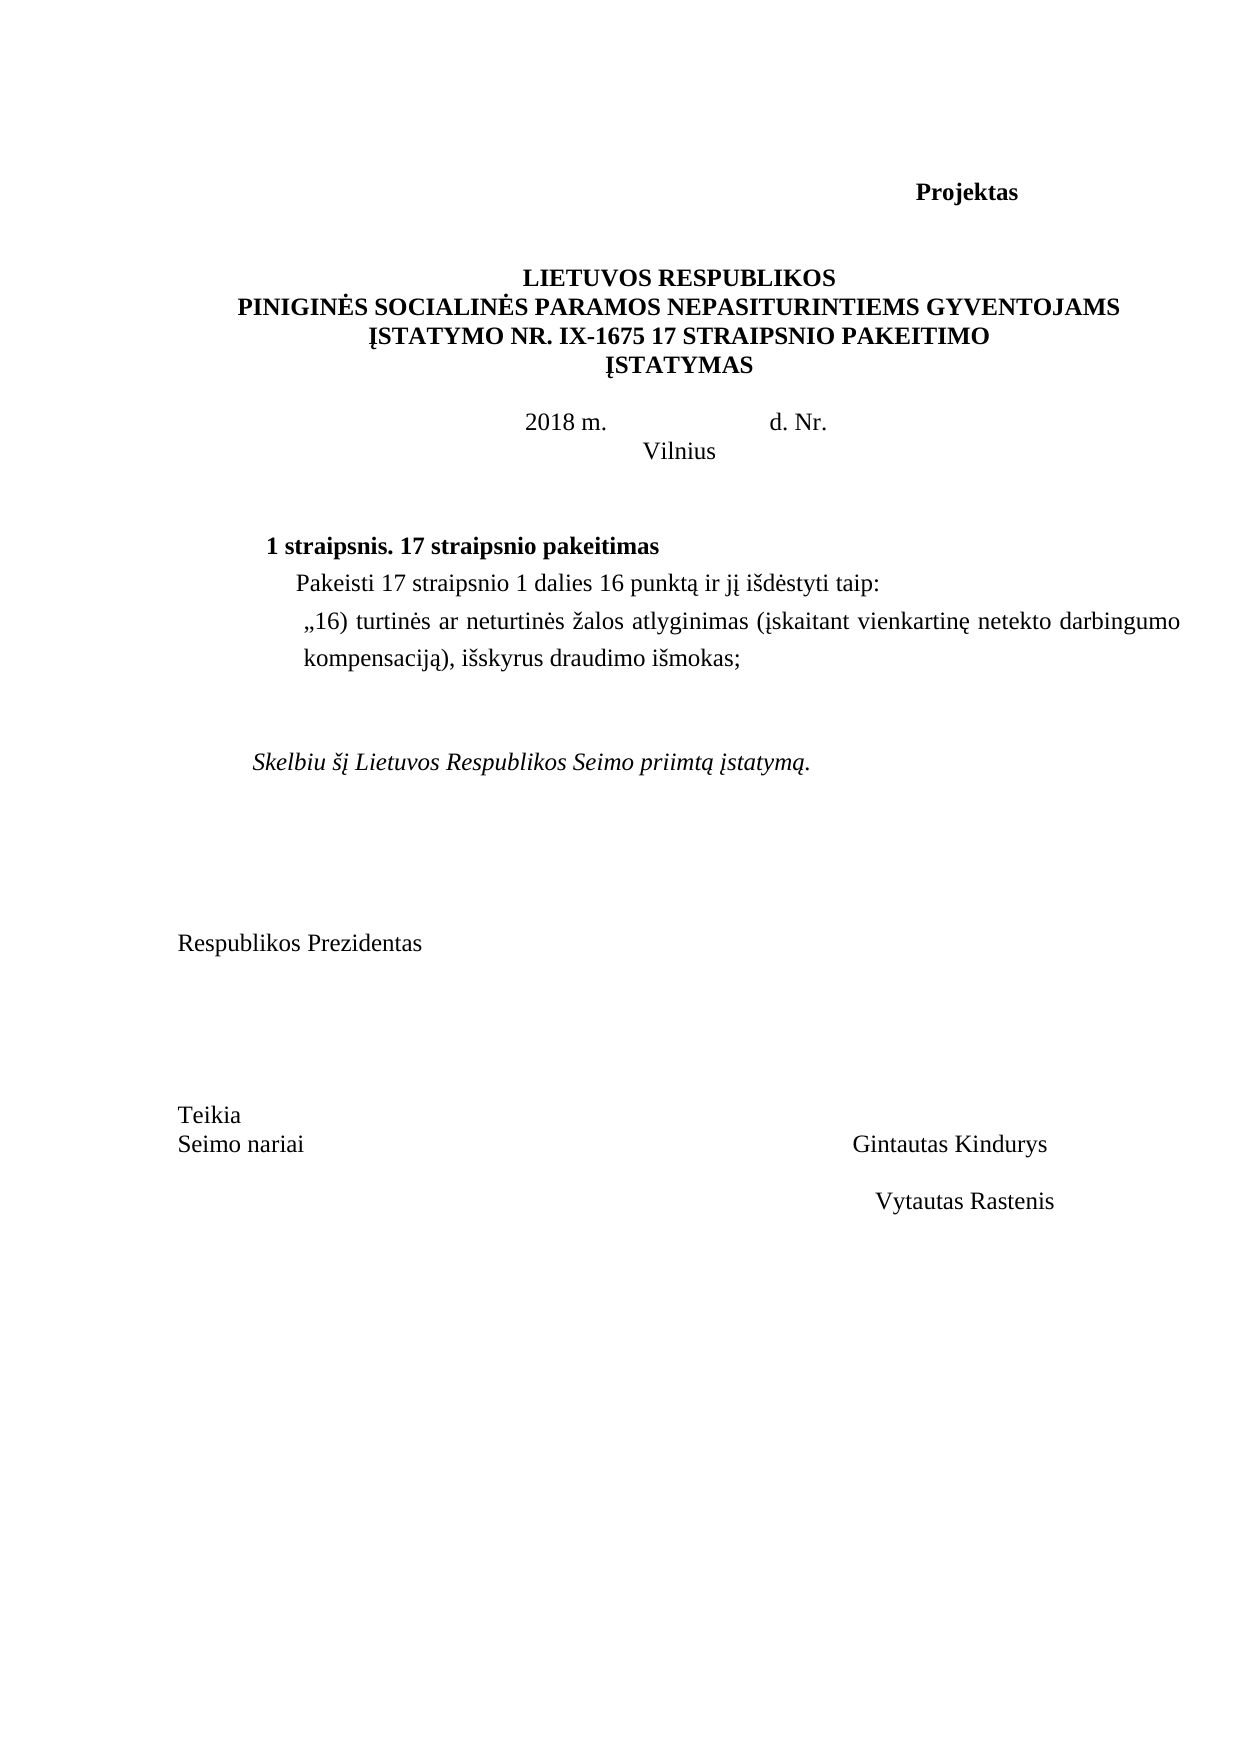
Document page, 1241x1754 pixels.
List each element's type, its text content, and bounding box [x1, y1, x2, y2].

text Pakeisti 17 straipsnio 1 dalies 16 punktą ir jį išdėstyti taip: [266, 560, 1181, 597]
text Vilnius [177, 436, 1181, 465]
text Respublikos Prezidentas [177, 928, 1181, 956]
text Vytautas Rastenis [177, 1186, 1181, 1215]
text Skelbiu šį Lietuvos Respublikos Seimo priimtą įstatymą. [177, 747, 1181, 776]
text Teikia [177, 1100, 1181, 1129]
text Projektas [916, 177, 1181, 206]
text ĮSTATYMAS [177, 350, 1181, 378]
text 2018 m. d. Nr. [177, 407, 1181, 436]
text PINIGINĖS SOCIALINĖS PARAMOS NEPASITURINTIEMS GYVENTOJAMS ĮSTATYMO NR. IX-1675 17 STRAIPSNIO PAKEITIMO [177, 292, 1181, 350]
text LIETUVOS RESPUBLIKOS [177, 263, 1181, 292]
text „16) turtinės ar neturtinės žalos atlyginimas (įskaitant vienkartinę netekto darbingumo kompensaciją), išskyrus draudimo išmokas; [303, 597, 1181, 672]
text 1 straipsnis. 17 straipsnio pakeitimas [177, 522, 1181, 560]
text Seimo nariai (Parašas) Gintautas Kindurys [177, 1129, 1181, 1158]
